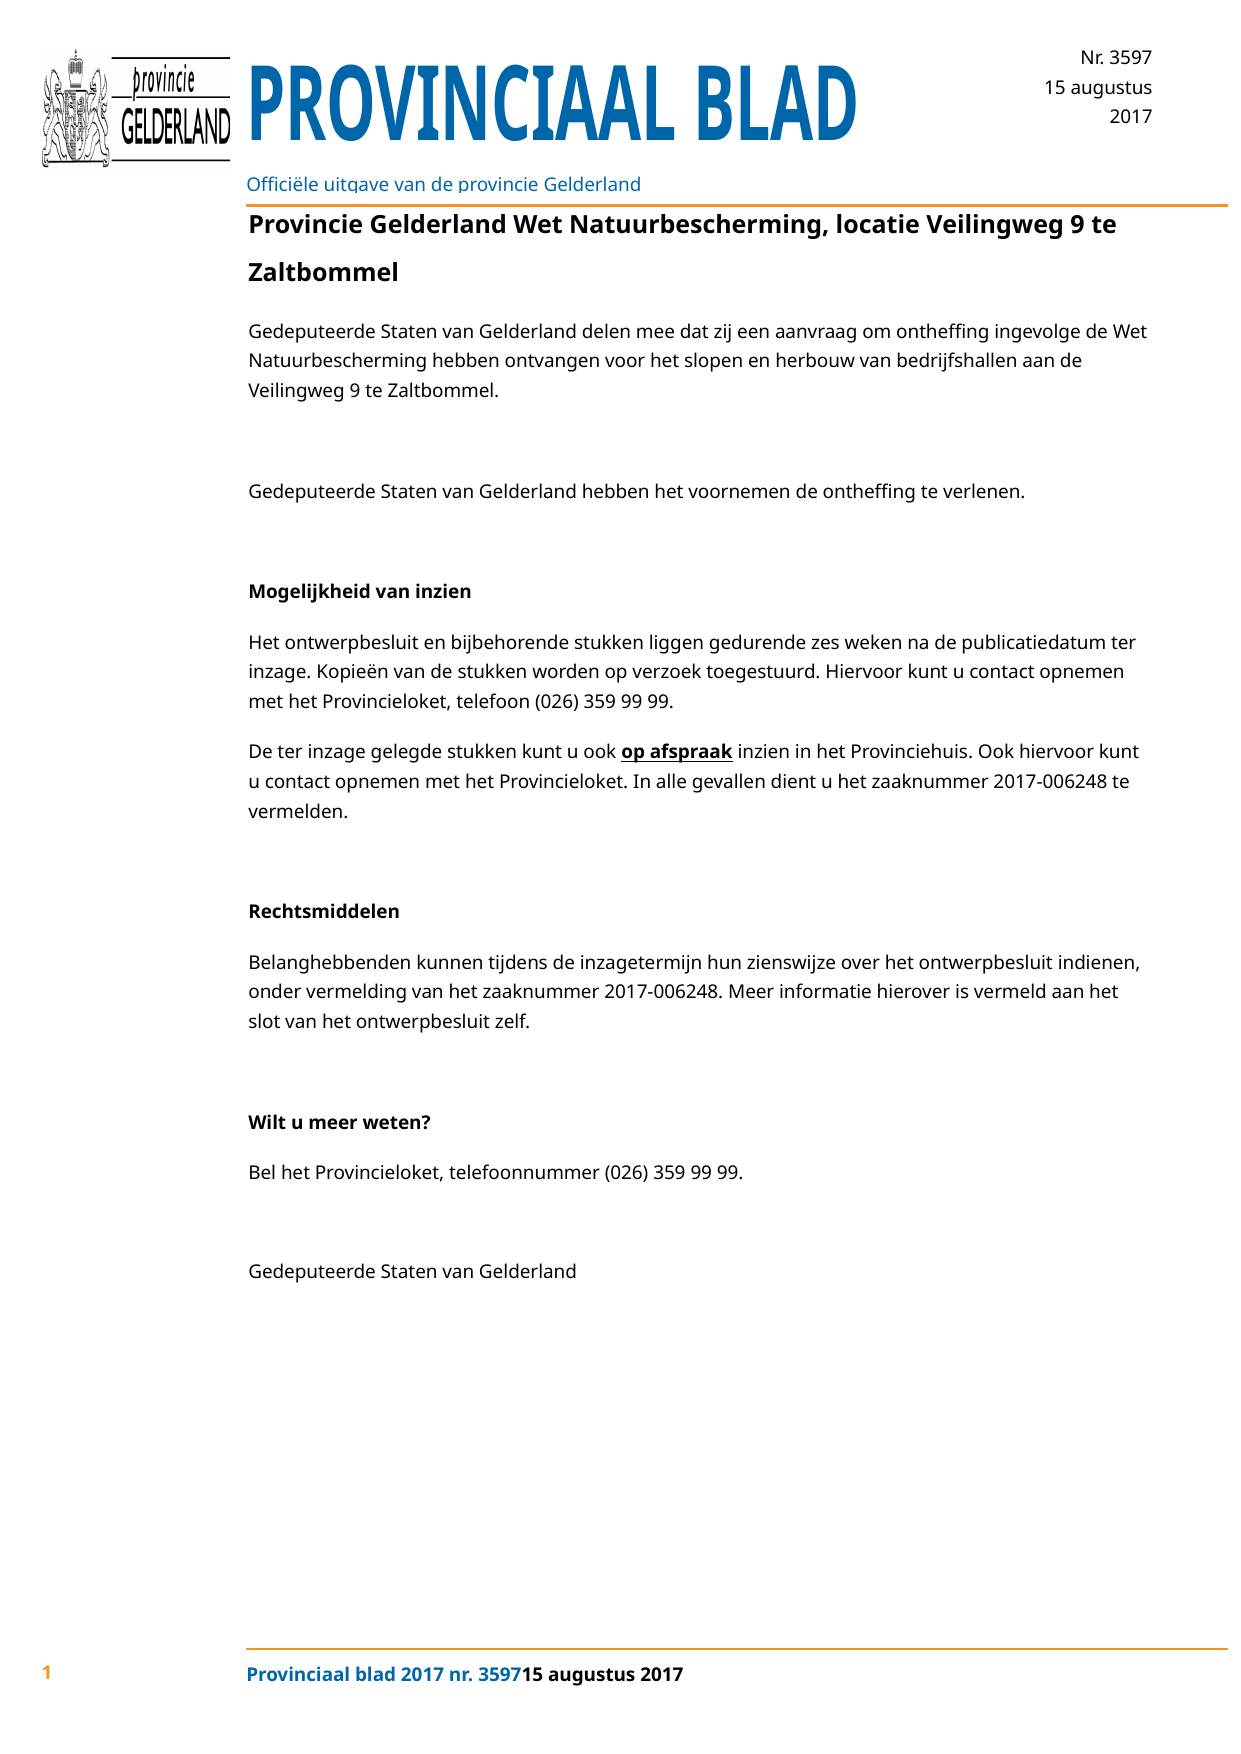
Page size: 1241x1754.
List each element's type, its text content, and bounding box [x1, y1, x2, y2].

text Belanghebbenden kunnen tijdens de inzagetermijn hun zienswijze over het ontwerpbesluit indienen, onder vermelding van het zaaknummer 2017-006248. Meer informatie hierover is vermeld aan het slot van het ontwerpbesluit zelf. [248, 949, 1152, 1034]
picture [41, 47, 231, 172]
text Wilt u meer weten? [248, 1109, 1152, 1135]
text Gedeputeerde Staten van Gelderland hebben het voornemen de ontheffing te verlenen. [248, 478, 1152, 504]
text Het ontwerpbesluit en bijbehorende stukken liggen gedurende zes weken na de publicatiedatum ter inzage. Kopieën van de stukken worden op verzoek toegestuurd. Hiervoor kunt u contact opnemen met het Provincieloket, telefoon (026) 359 99 99. [248, 629, 1152, 714]
text De ter inzage gelegde stukken kunt u ook op afspraak inzien in het Provinciehuis. Ook hiervoor kunt u contact opnemen met het Provincieloket. In alle gevallen dient u het zaaknummer 2017-006248 te vermelden. [248, 739, 1152, 824]
text Mogelijkheid van inzien [248, 579, 1152, 604]
text Rechtsmiddelen [248, 899, 1152, 924]
text Gedeputeerde Staten van Gelderland delen mee dat zij een aanvraag om ontheffing ingevolge de Wet Natuurbescherming hebben ontvangen voor het slopen en herbouw van bedrijfshallen aan de Veilingweg 9 te Zaltbommel. [248, 318, 1152, 403]
text Bel het Provincieloket, telefoonnummer (026) 359 99 99. [248, 1159, 1152, 1185]
text Gedeputeerde Staten van Gelderland [248, 1258, 1152, 1283]
text Provincie Gelderland Wet Natuurbescherming, locatie Veilingweg 9 te Zaltbommel [248, 207, 1152, 288]
